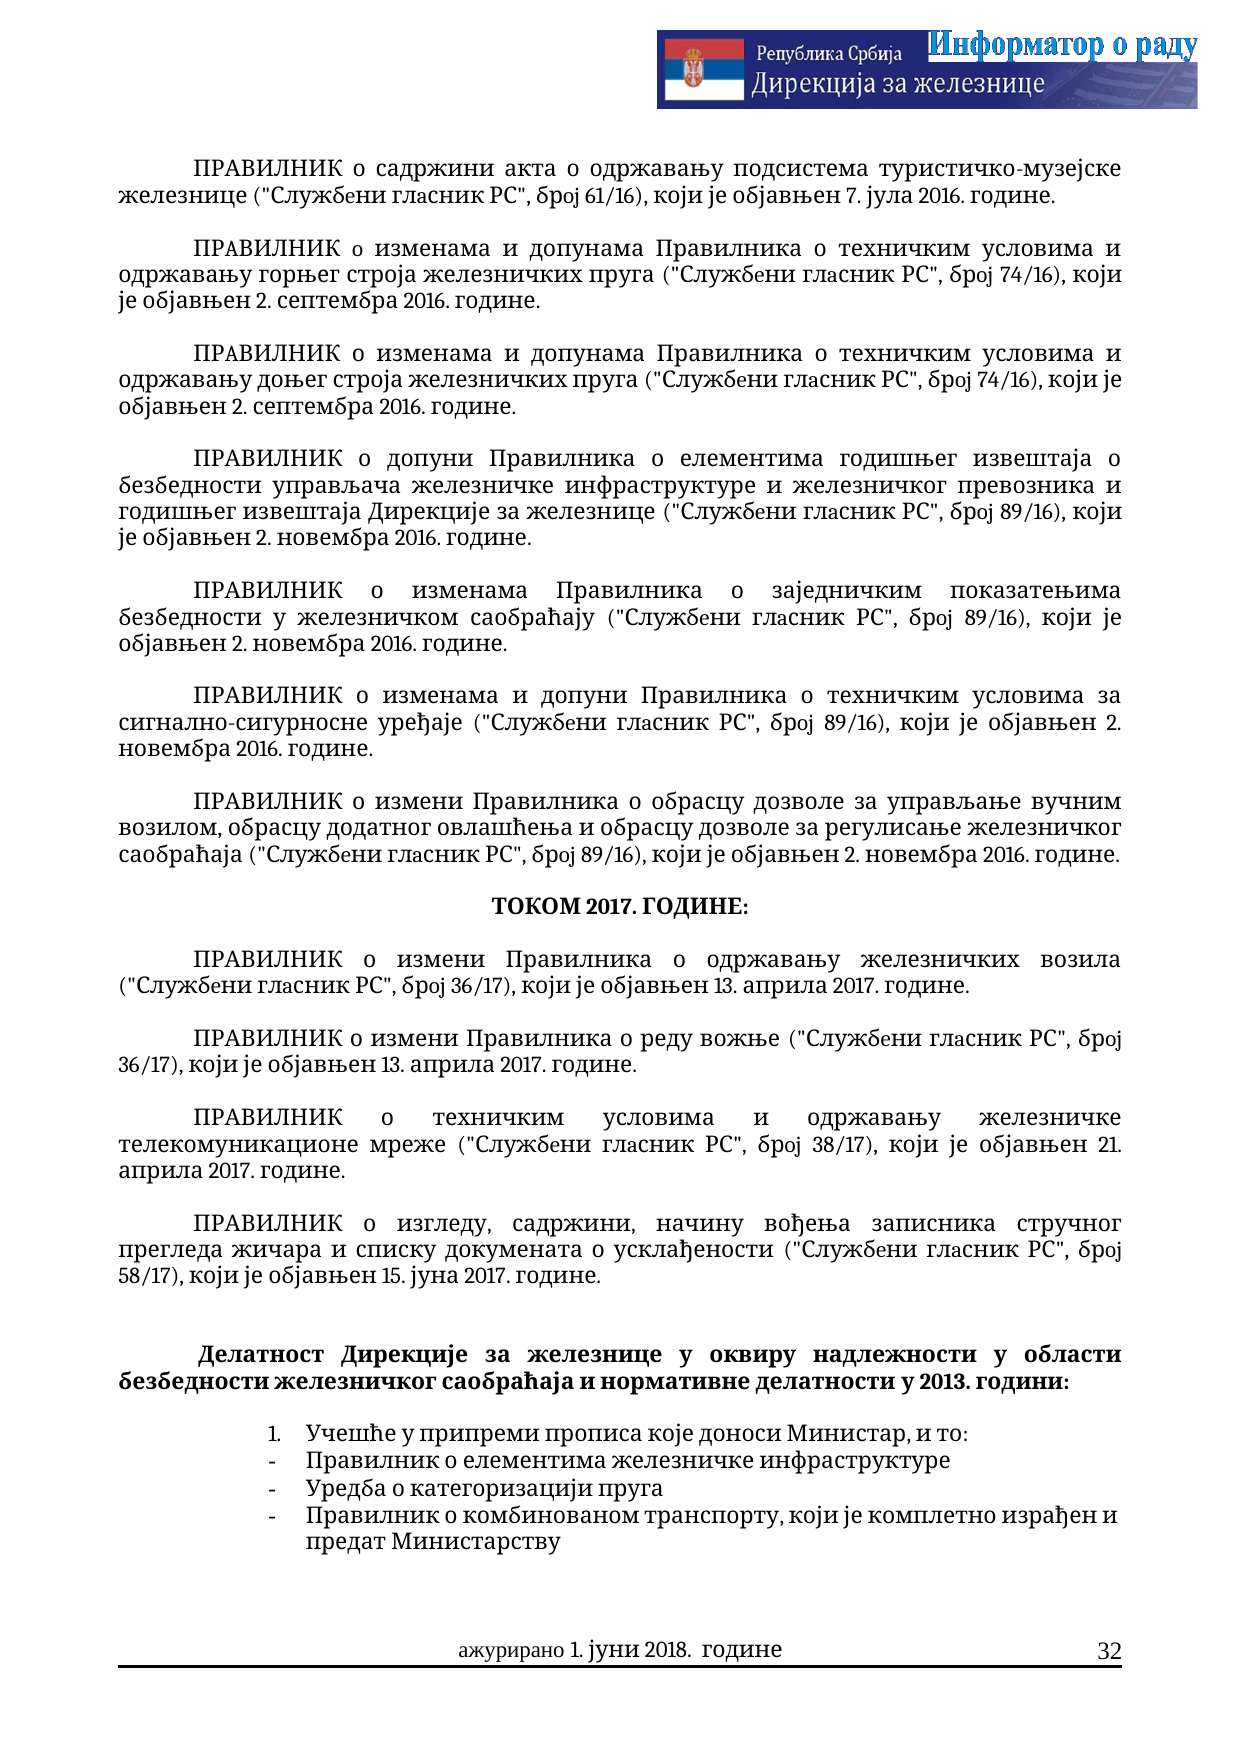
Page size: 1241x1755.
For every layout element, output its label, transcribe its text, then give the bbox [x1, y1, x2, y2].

text ПРAВИЛНИК о изменама и допунама Правилника о техничким условима и одржавању доњег строја железничких пруга ("Службeни глaсник РС", брoj 74/16), који је објавњен 2. септембра 2016. године. [118, 341, 1122, 420]
list Правилник о елементима железничке инфраструктуре [268, 1448, 1122, 1475]
list Учешће у припреми прописа које доноси Министар, и то: [193, 1421, 1122, 1448]
text ПРАВИЛНИК о изменама и допуни Правилника о техничким условима за сигнално-сигурносне уређаје ("Службeни глaсник РС", брoj 89/16), који је објавњен 2. новембра 2016. године. [118, 683, 1122, 762]
list Правилник о комбинованом транспорту, који је комплетно израђен и предат Министарству [268, 1502, 1122, 1555]
text ПРАВИЛНИК о садржини акта о одржавању подсистема туристичко-музејске железнице ("Службeни глaсник РС", брoj 61/16), који је објавњен 7. јула 2016. године. [118, 156, 1122, 209]
text ПРАВИЛНИК о измени Правилника о реду вожње ("Службeни глaсник РС", брoj 36/17), који је објавњен 13. априла 2017. године. [118, 1026, 1122, 1079]
text ПРAВИЛНИК o изменама и допунама Правилника о техничким условима и одржавању горњег строја железничких пруга ("Службeни глaсник РС", брoj 74/16), који је објавњен 2. септембра 2016. године. [118, 235, 1122, 314]
text ПРАВИЛНИК о техничким условима и одржавању железничке телекомуникационе мреже ("Службeни глaсник РС", брoj 38/17), који је објавњен 21. априла 2017. године. [118, 1105, 1122, 1184]
text Делатност Дирекције за железнице у оквиру надлежности у области безбедности железничког саобраћаја и нормативне делатности у 2013. години: [118, 1342, 1122, 1395]
list Уредба о категоризацији пруга [268, 1475, 1122, 1502]
text ПРАВИЛНИК о измени Правилника о одржавању железничких возила ("Службeни глaсник РС", брoj 36/17), који је објавњен 13. априла 2017. године. [118, 947, 1122, 999]
text ПРАВИЛНИК о изгледу, садржини, начину вођења записника стручног прегледа жичара и списку докумената о усклађености ("Службeни глaсник РС", брoj 58/17), који је објавњен 15. јуна 2017. године. [118, 1210, 1122, 1289]
text ПРАВИЛНИК о допуни Правилника о елементима годишњег извештаја о безбедности управљача железничке инфраструктуре и железничког превозника и годишњег извештаја Дирекције за железнице ("Службeни глaсник РС", брoj 89/16), који је објавњен 2. новембра 2016. године. [118, 446, 1122, 552]
text ТОКОМ 2017. ГОДИНЕ: [118, 894, 1122, 921]
text ПРАВИЛНИК о измени Правилника о обрасцу дозволе за управљање вучним возилом, обрасцу додатног овлашћења и обрасцу дозволе за регулисање железничког саобраћаја ("Службeни глaсник РС", брoj 89/16), који је објавњен 2. новембра 2016. године. [118, 789, 1122, 868]
text ПРАВИЛНИК о изменама Правилника о заједничким показатењима безбедности у железничком саобраћају ("Службeни глaсник РС", брoj 89/16), који је објавњен 2. новембра 2016. године. [118, 578, 1122, 657]
